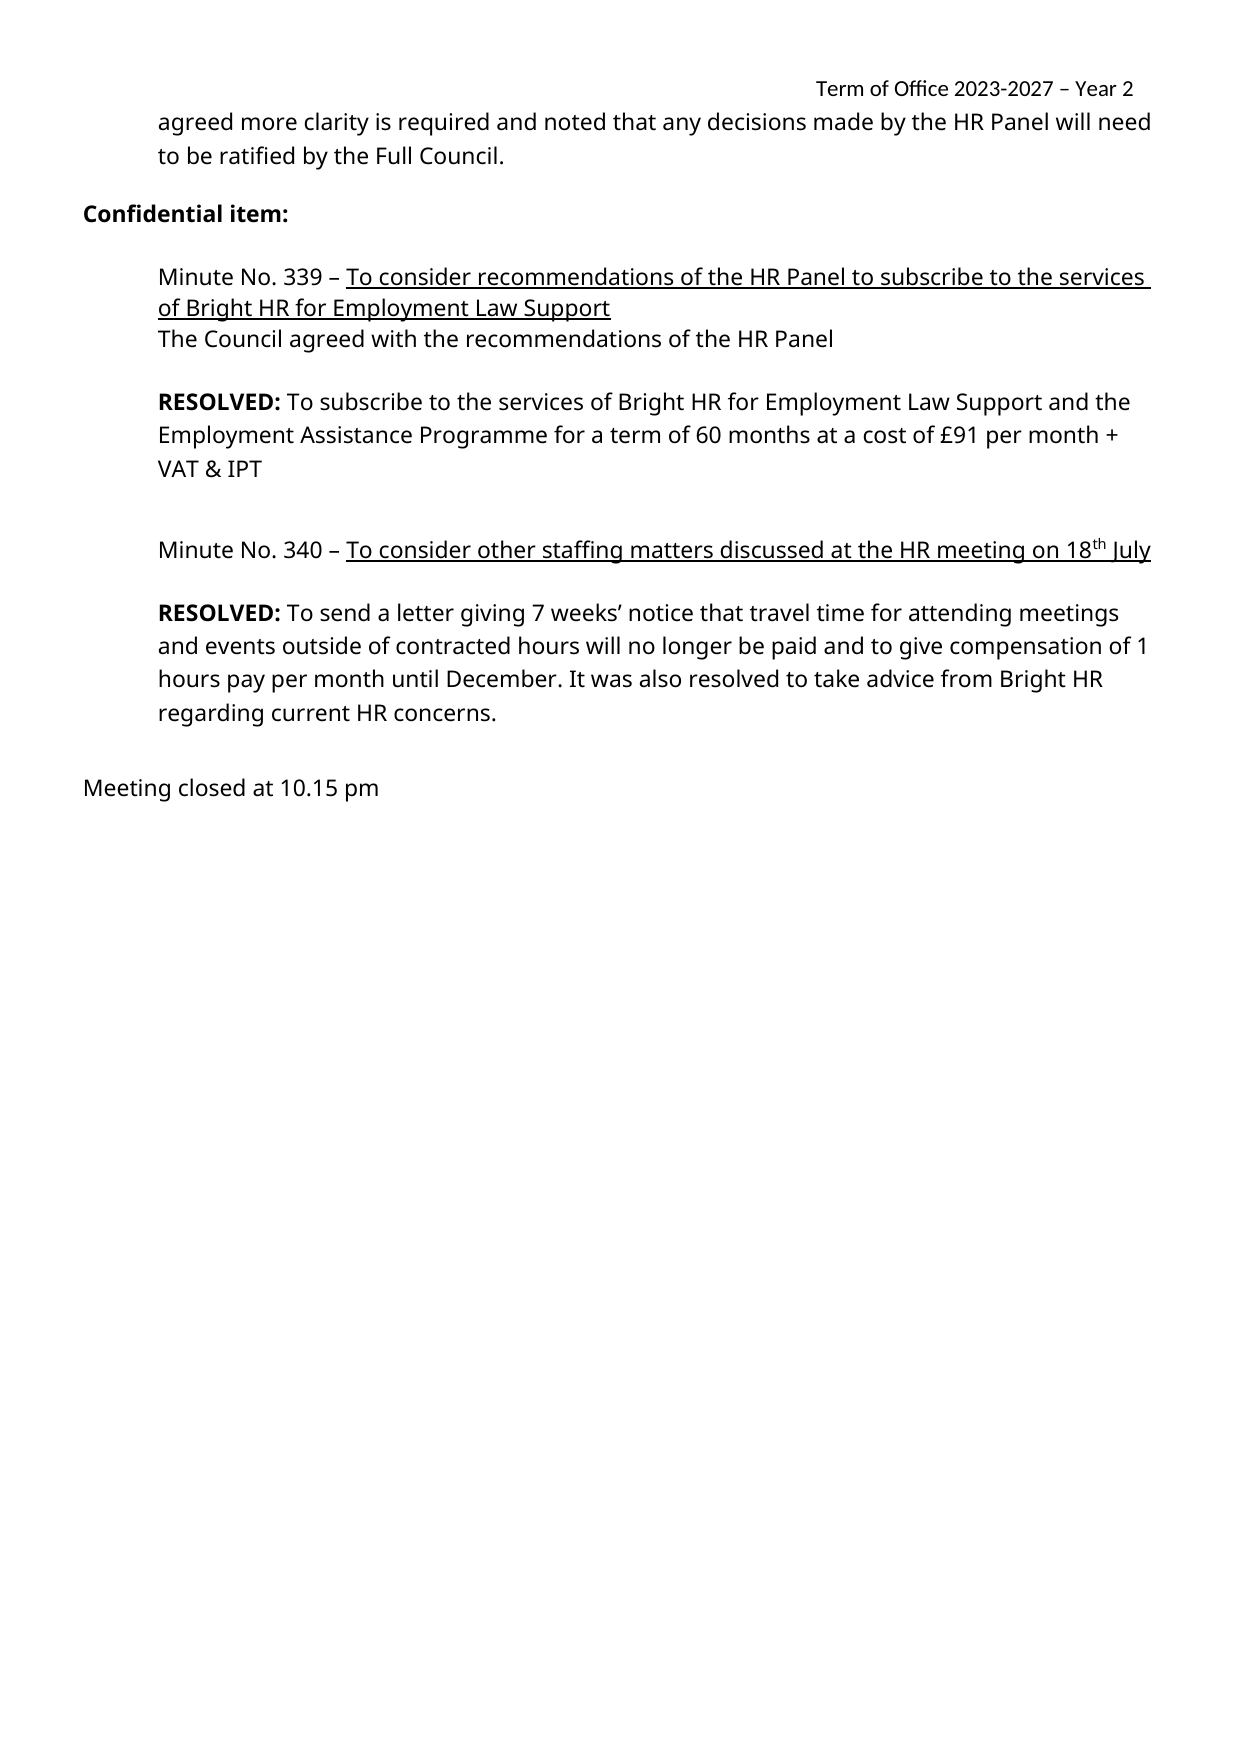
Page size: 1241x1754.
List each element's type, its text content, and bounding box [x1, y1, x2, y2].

list Minute No. 340 – To consider other staffing matters discussed at the HR meeting on 18th July [158, 534, 1157, 565]
text agreed more clarity is required and noted that any decisions made by the HR Panel will need to be ratified by the Full Council. [158, 106, 1157, 171]
text RESOLVED: To subscribe to the services of Bright HR for Employment Law Support and the Employment Assistance Programme for a term of 60 months at a cost of £91 per month + VAT & IPT [158, 386, 1157, 484]
list Confidential item: [83, 198, 1157, 229]
text Meeting closed at 10.15 pm [83, 772, 1157, 803]
list Minute No. 339 – To consider recommendations of the HR Panel to subscribe to the services of Bright HR for Employment Law Support [158, 261, 1157, 323]
text RESOLVED: To send a letter giving 7 weeks’ notice that travel time for attending meetings and events outside of contracted hours will no longer be paid and to give compensation of 1 hours pay per month until December. It was also resolved to take advice from Bright HR regarding current HR concerns. [158, 596, 1157, 728]
list The Council agreed with the recommendations of the HR Panel [158, 323, 1157, 354]
